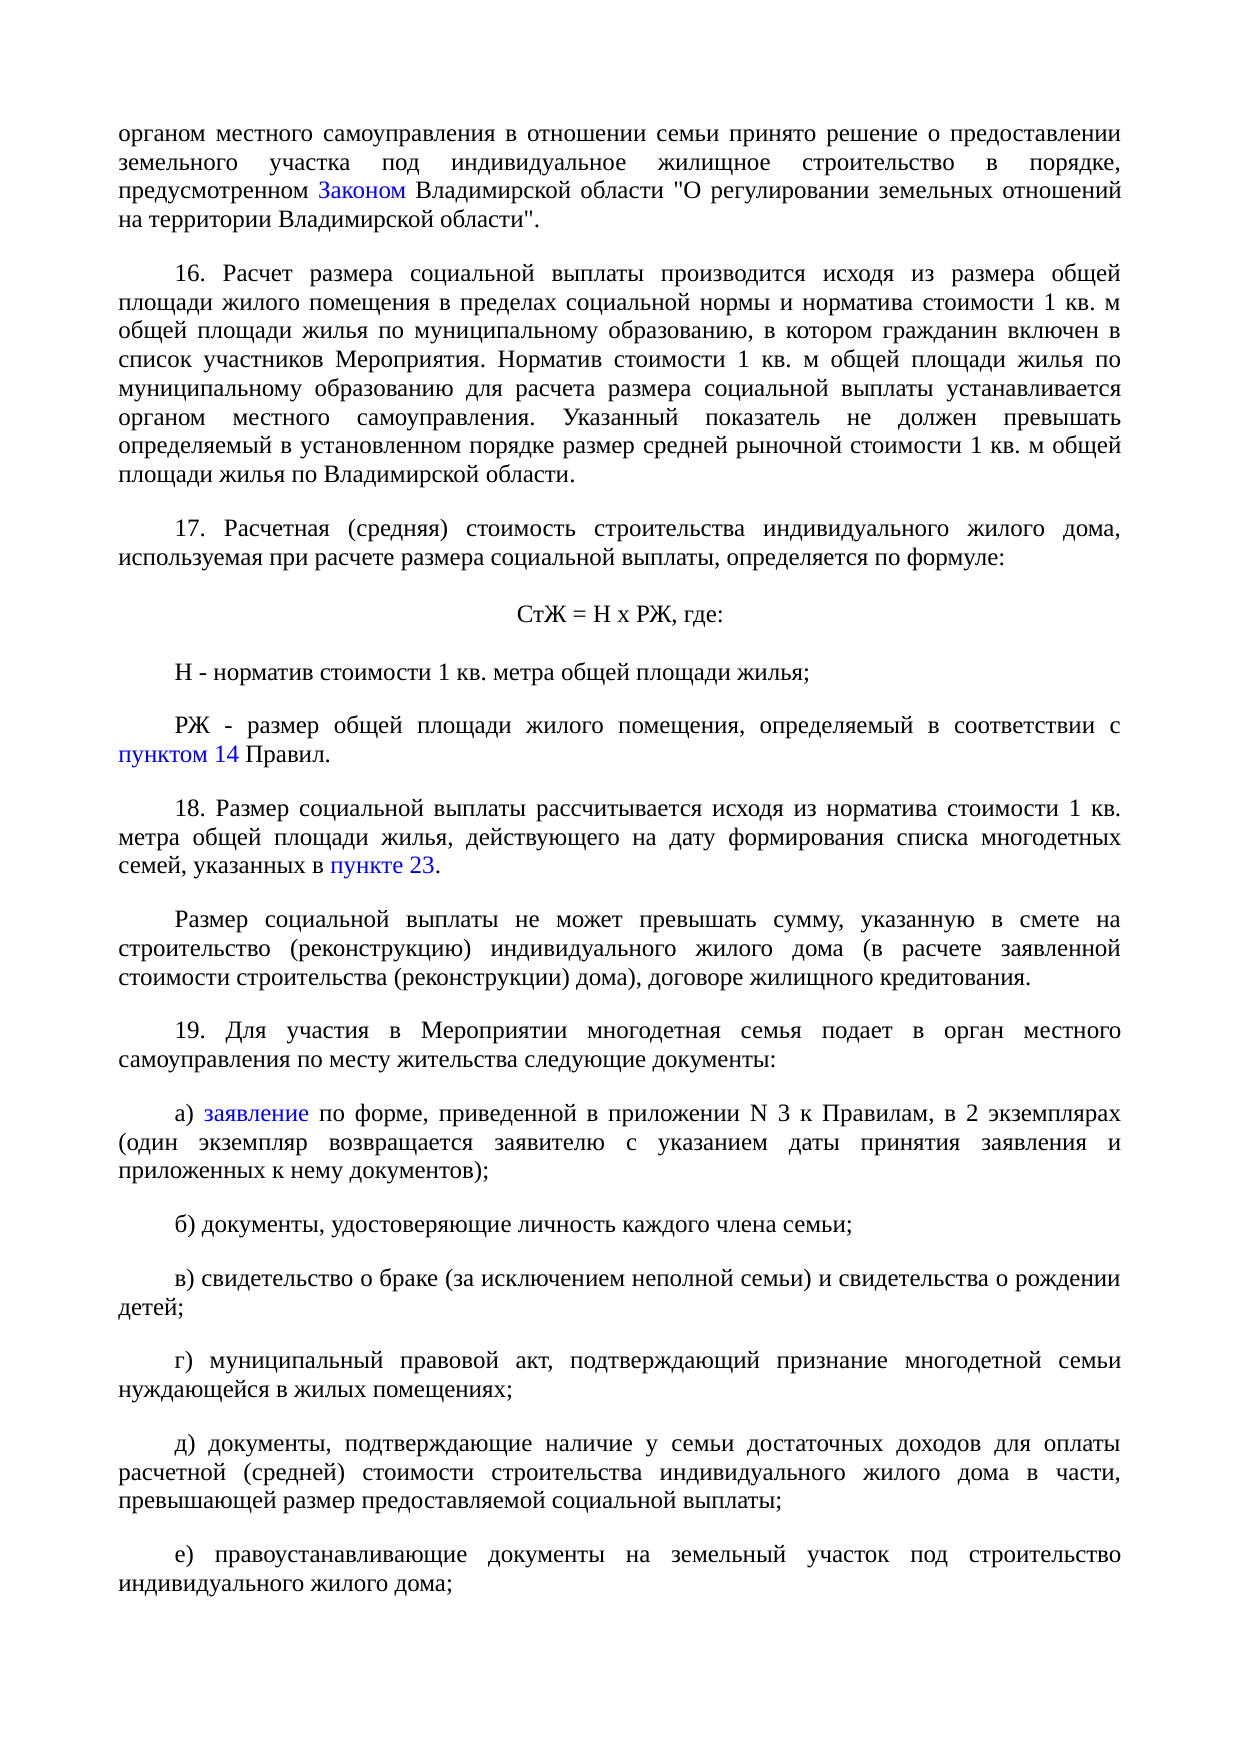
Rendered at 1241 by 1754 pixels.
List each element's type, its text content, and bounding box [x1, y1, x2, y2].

text д) документы, подтверждающие наличие у семьи достаточных доходов для оплаты расчетной (средней) стоимости строительства индивидуального жилого дома в части, превышающей размер предоставляемой социальной выплаты; [118, 1428, 1122, 1514]
text СтЖ = Н x РЖ, где: [118, 599, 1122, 628]
text 17. Расчетная (средняя) стоимость строительства индивидуального жилого дома, используемая при расчете размера социальной выплаты, определяется по формуле: [118, 513, 1122, 571]
text 19. Для участия в Мероприятии многодетная семья подает в орган местного самоуправления по месту жительства следующие документы: [118, 1016, 1122, 1073]
text г) муниципальный правовой акт, подтверждающий признание многодетной семьи нуждающейся в жилых помещениях; [118, 1346, 1122, 1403]
text 18. Размер социальной выплаты рассчитывается исходя из норматива стоимости 1 кв. метра общей площади жилья, действующего на дату формирования списка многодетных семей, указанных в пункте 23. [118, 793, 1122, 879]
text Размер социальной выплаты не может превышать сумму, указанную в смете на строительство (реконструкцию) индивидуального жилого дома (в расчете заявленной стоимости строительства (реконструкции) дома), договоре жилищного кредитования. [118, 904, 1122, 991]
text а) заявление по форме, приведенной в приложении N 3 к Правилам, в 2 экземплярах (один экземпляр возвращается заявителю с указанием даты принятия заявления и приложенных к нему документов); [118, 1098, 1122, 1184]
text в) свидетельство о браке (за исключением неполной семьи) и свидетельства о рождении детей; [118, 1263, 1122, 1321]
text б) документы, удостоверяющие личность каждого члена семьи; [118, 1209, 1122, 1238]
text Н - норматив стоимости 1 кв. метра общей площади жилья; [118, 657, 1122, 686]
text е) правоустанавливающие документы на земельный участок под строительство индивидуального жилого дома; [118, 1539, 1122, 1597]
text 16. Расчет размера социальной выплаты производится исходя из размера общей площади жилого помещения в пределах социальной нормы и норматива стоимости 1 кв. м общей площади жилья по муниципальному образованию, в котором гражданин включен в список участников Мероприятия. Норматив стоимости 1 кв. м общей площади жилья по муниципальному образованию для расчета размера социальной выплаты устанавливается органом местного самоуправления. Указанный показатель не должен превышать определяемый в установленном порядке размер средней рыночной стоимости 1 кв. м общей площади жилья по Владимирской области. [118, 258, 1122, 488]
text органом местного самоуправления в отношении семьи принято решение о предоставлении земельного участка под индивидуальное жилищное строительство в порядке, предусмотренном Законом Владимирской области "О регулировании земельных отношений на территории Владимирской области". [118, 118, 1122, 233]
text РЖ - размер общей площади жилого помещения, определяемый в соответствии с пунктом 14 Правил. [118, 711, 1122, 768]
